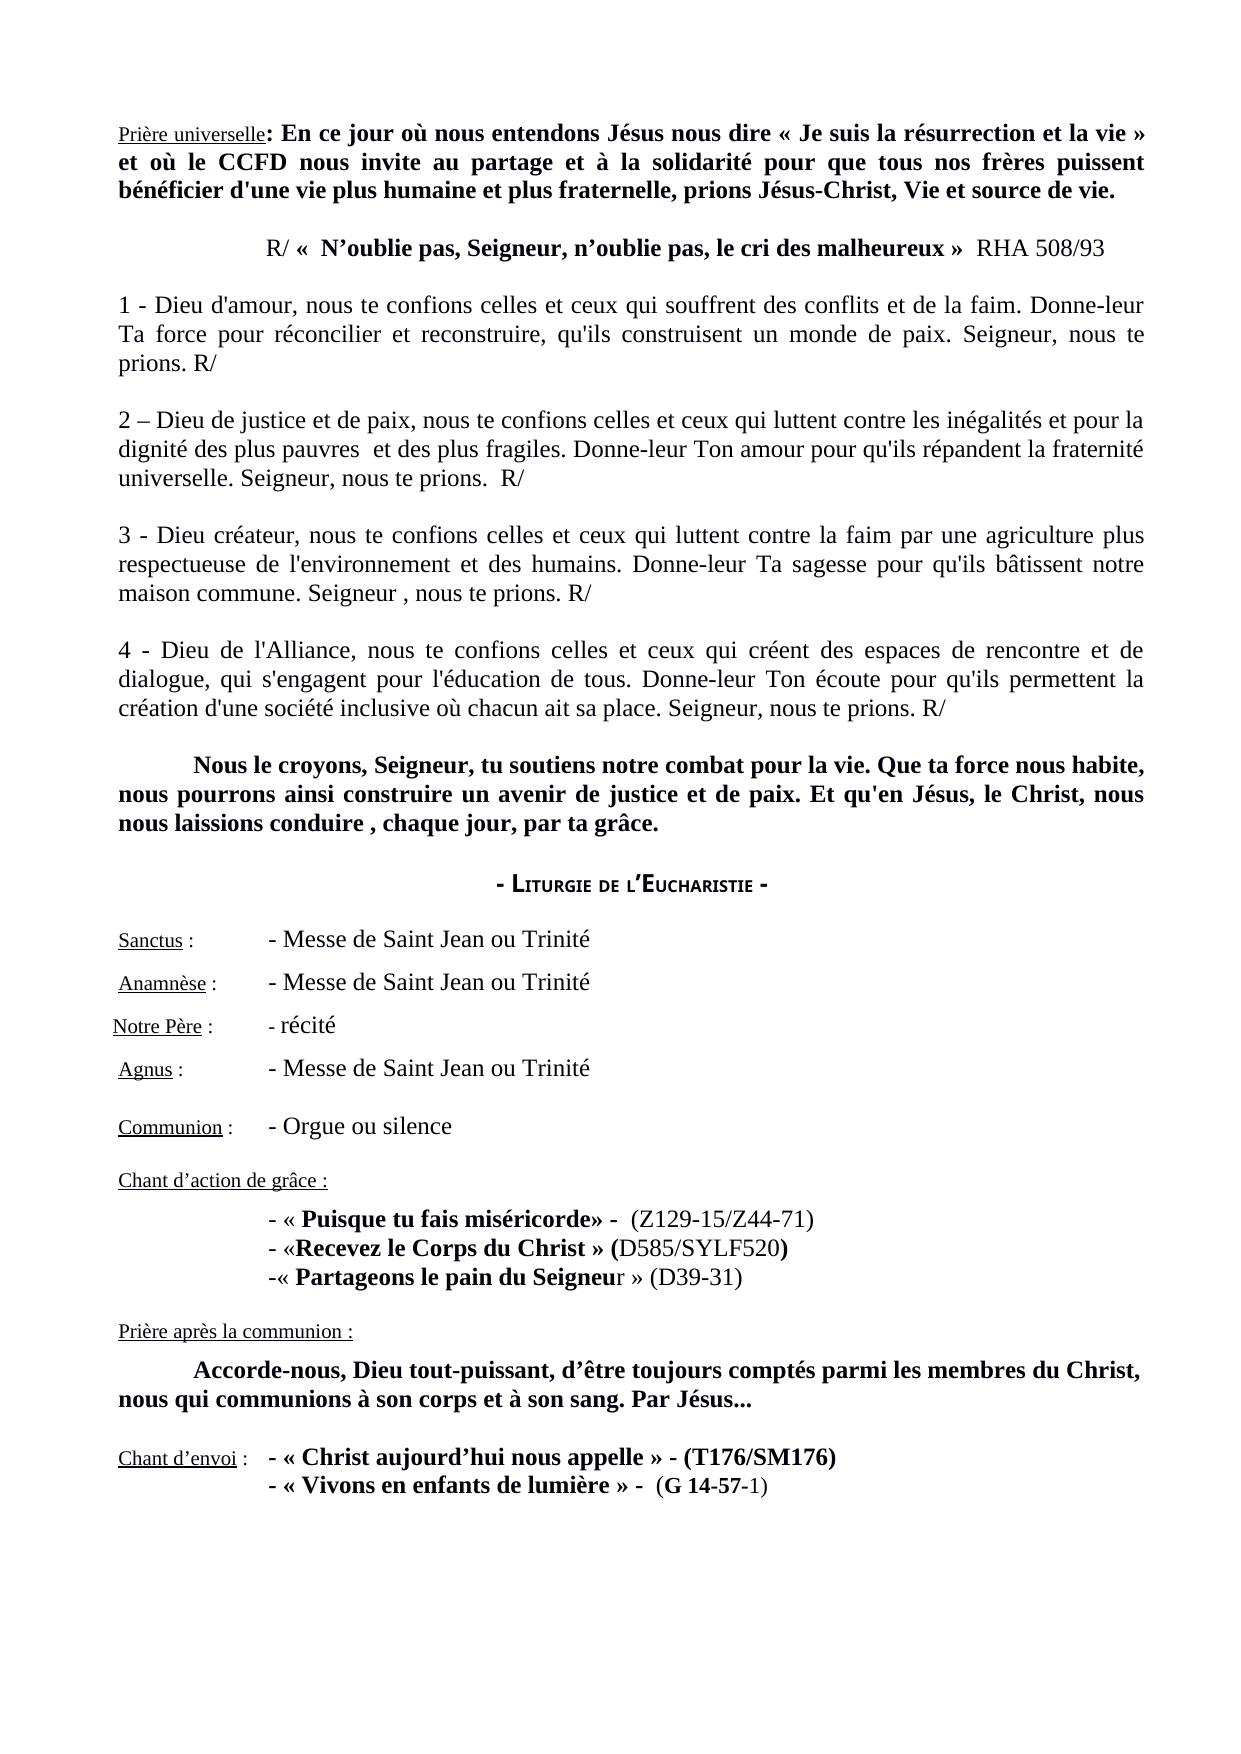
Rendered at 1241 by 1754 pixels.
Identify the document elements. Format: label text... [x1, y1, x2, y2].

text 3 - Dieu créateur, nous te confions celles et ceux qui luttent contre la faim par une agriculture plus respectueuse de l'environnement et des humains. Donne-leur Ta sagesse pour qu'ils bâtissent notre maison commune. Seigneur , nous te prions. R/ [118, 521, 1146, 607]
text R/ « N’oublie pas, Seigneur, n’oublie pas, le cri des malheureux » RHA 508/93 [192, 233, 1146, 262]
text Sanctus : - Messe de Saint Jean ou Trinité [118, 924, 1212, 953]
text 1 - Dieu d'amour, nous te confions celles et ceux qui souffrent des conflits et de la faim. Donne-leur Ta force pour réconcilier et reconstruire, qu'ils construisent un monde de paix. Seigneur, nous te prions. R/ [118, 291, 1146, 377]
text Agnus : - Messe de Saint Jean ou Trinité [118, 1053, 1146, 1082]
text - « Vivons en enfants de lumière » - (G 14-57-1) [118, 1470, 1146, 1499]
text Notre Père : - récité [112, 1010, 1146, 1039]
text Communion : - Orgue ou silence [118, 1111, 1146, 1139]
text Chant d’envoi : - « Christ aujourd’hui nous appelle » - (T176/SM176) [118, 1442, 1146, 1470]
text Accorde-nous, Dieu tout-puissant, d’être toujours comptés parmi les membres du Christ, nous qui communions à son corps et à son sang. Par Jésus... [118, 1355, 1146, 1413]
text - Liturgie de l’Eucharistie - [118, 866, 1146, 900]
text - « Puisque tu fais miséricorde» - (Z129-15/Z44-71) [118, 1204, 1146, 1233]
text Prière universelle: En ce jour où nous entendons Jésus nous dire « Je suis la résurrection et la vie » et où le CCFD nous invite au partage et à la solidarité pour que tous nos frères puissent bénéficier d'une vie plus humaine et plus fraternelle, prions Jésus-Christ, Vie et source de vie. [118, 118, 1146, 204]
text Chant d’action de grâce : [118, 1168, 1146, 1192]
text Nous le croyons, Seigneur, tu soutiens notre combat pour la vie. Que ta force nous habite, nous pourrons ainsi construire un avenir de justice et de paix. Et qu'en Jésus, le Christ, nous nous laissions conduire , chaque jour, par ta grâce. [118, 751, 1146, 837]
text Prière après la communion : [118, 1319, 1146, 1343]
text -« Partageons le pain du Seigneur » (D39-31) [118, 1262, 1146, 1291]
text - «Recevez le Corps du Christ » (D585/SYLF520) [118, 1233, 1146, 1262]
text 4 - Dieu de l'Alliance, nous te confions celles et ceux qui créent des espaces de rencontre et de dialogue, qui s'engagent pour l'éducation de tous. Donne-leur Ton écoute pour qu'ils permettent la création d'une société inclusive où chacun ait sa place. Seigneur, nous te prions. R/ [118, 636, 1146, 722]
text Anamnèse : - Messe de Saint Jean ou Trinité [118, 967, 1212, 996]
text 2 – Dieu de justice et de paix, nous te confions celles et ceux qui luttent contre les inégalités et pour la dignité des plus pauvres et des plus fragiles. Donne-leur Ton amour pour qu'ils répandent la fraternité universelle. Seigneur, nous te prions. R/ [118, 406, 1146, 492]
